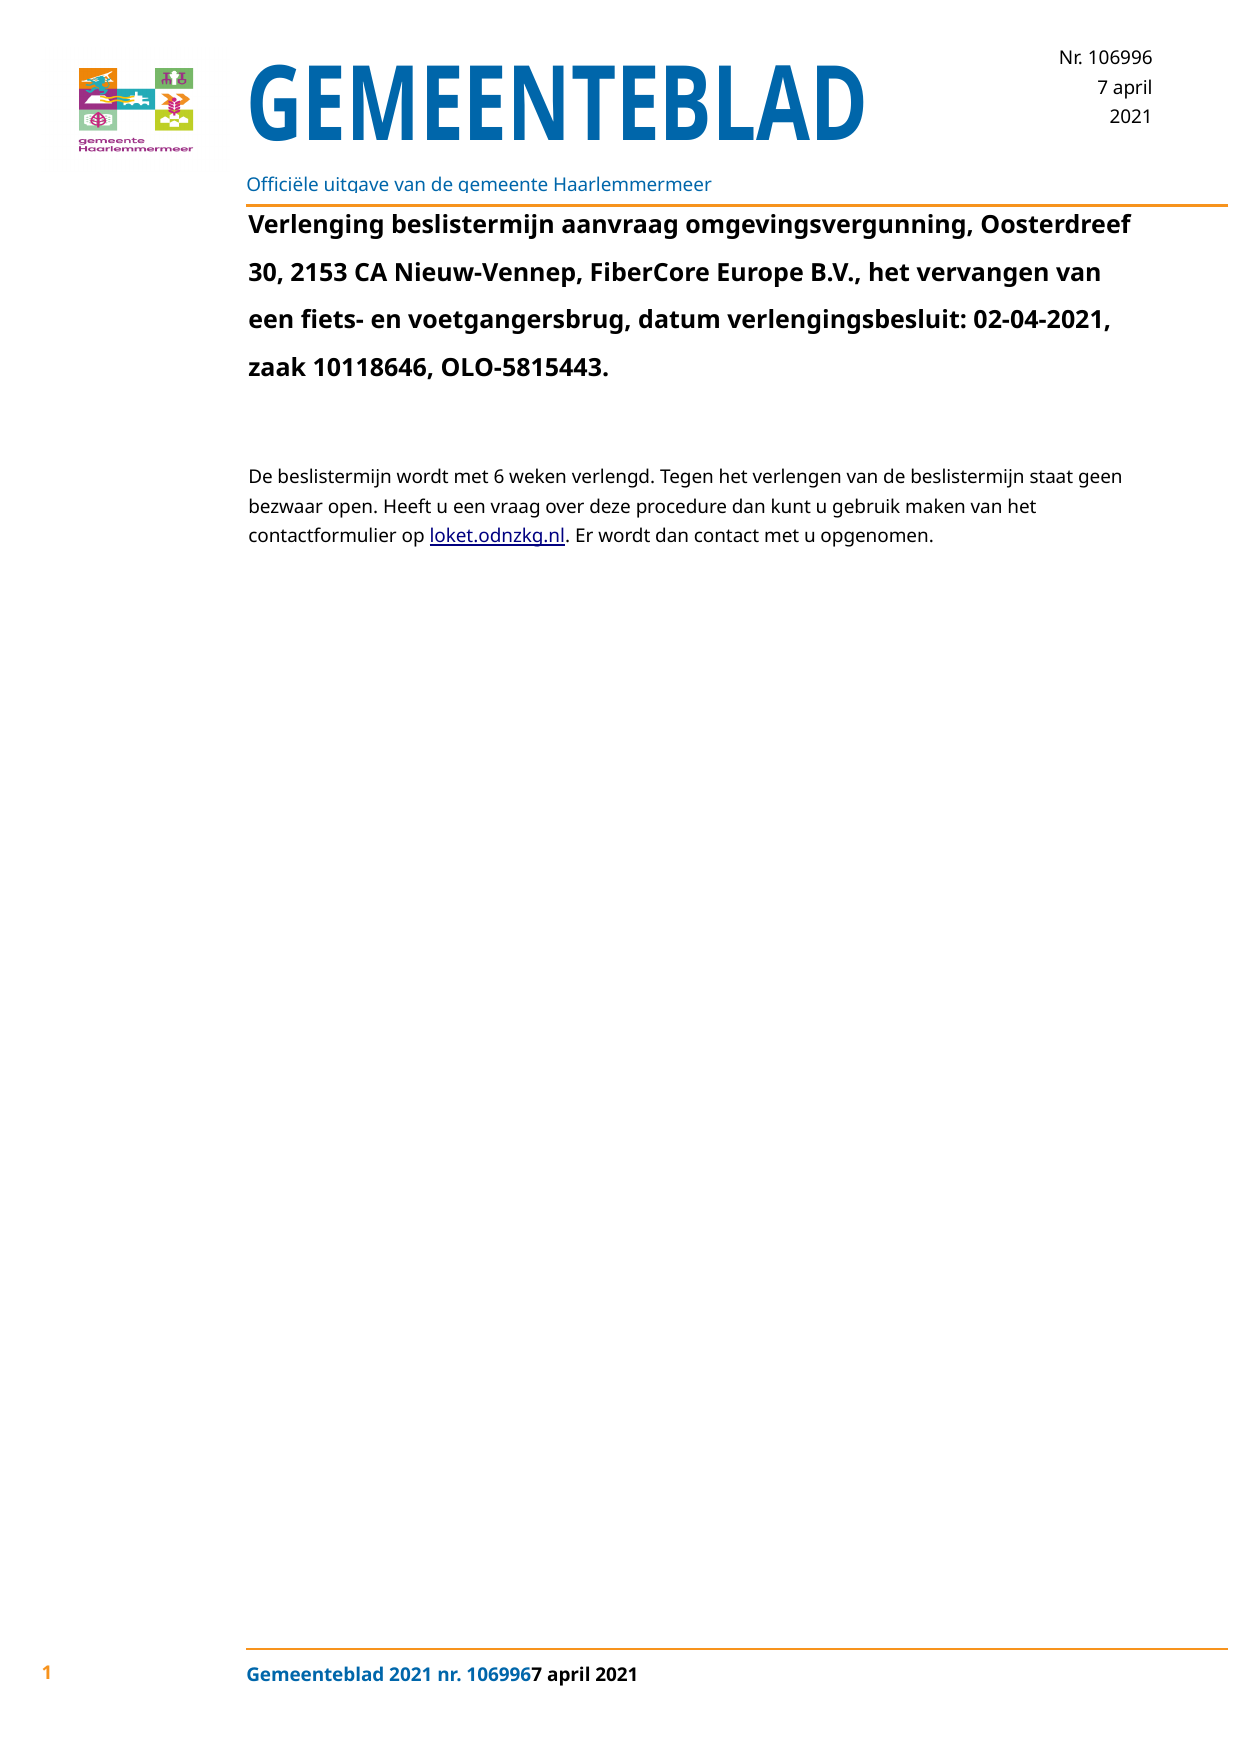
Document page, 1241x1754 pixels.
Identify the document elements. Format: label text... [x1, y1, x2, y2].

text Verlenging beslistermijn aanvraag omgevingsvergunning, Oosterdreef 30, 2153 CA Nieuw-Vennep, FiberCore Europe B.V., het vervangen van een fiets- en voetgangersbrug, datum verlengingsbesluit: 02-04-2021, zaak 10118646, OLO-5815443. [248, 207, 1152, 384]
text De beslistermijn wordt met 6 weken verlengd. Tegen het verlengen van de beslistermijn staat geen bezwaar open. Heeft u een vraag over deze procedure dan kunt u gebruik maken van het contactformulier op loket.odnzkg.nl. Er wordt dan contact met u opgenomen. [248, 463, 1152, 548]
picture [41, 47, 231, 172]
